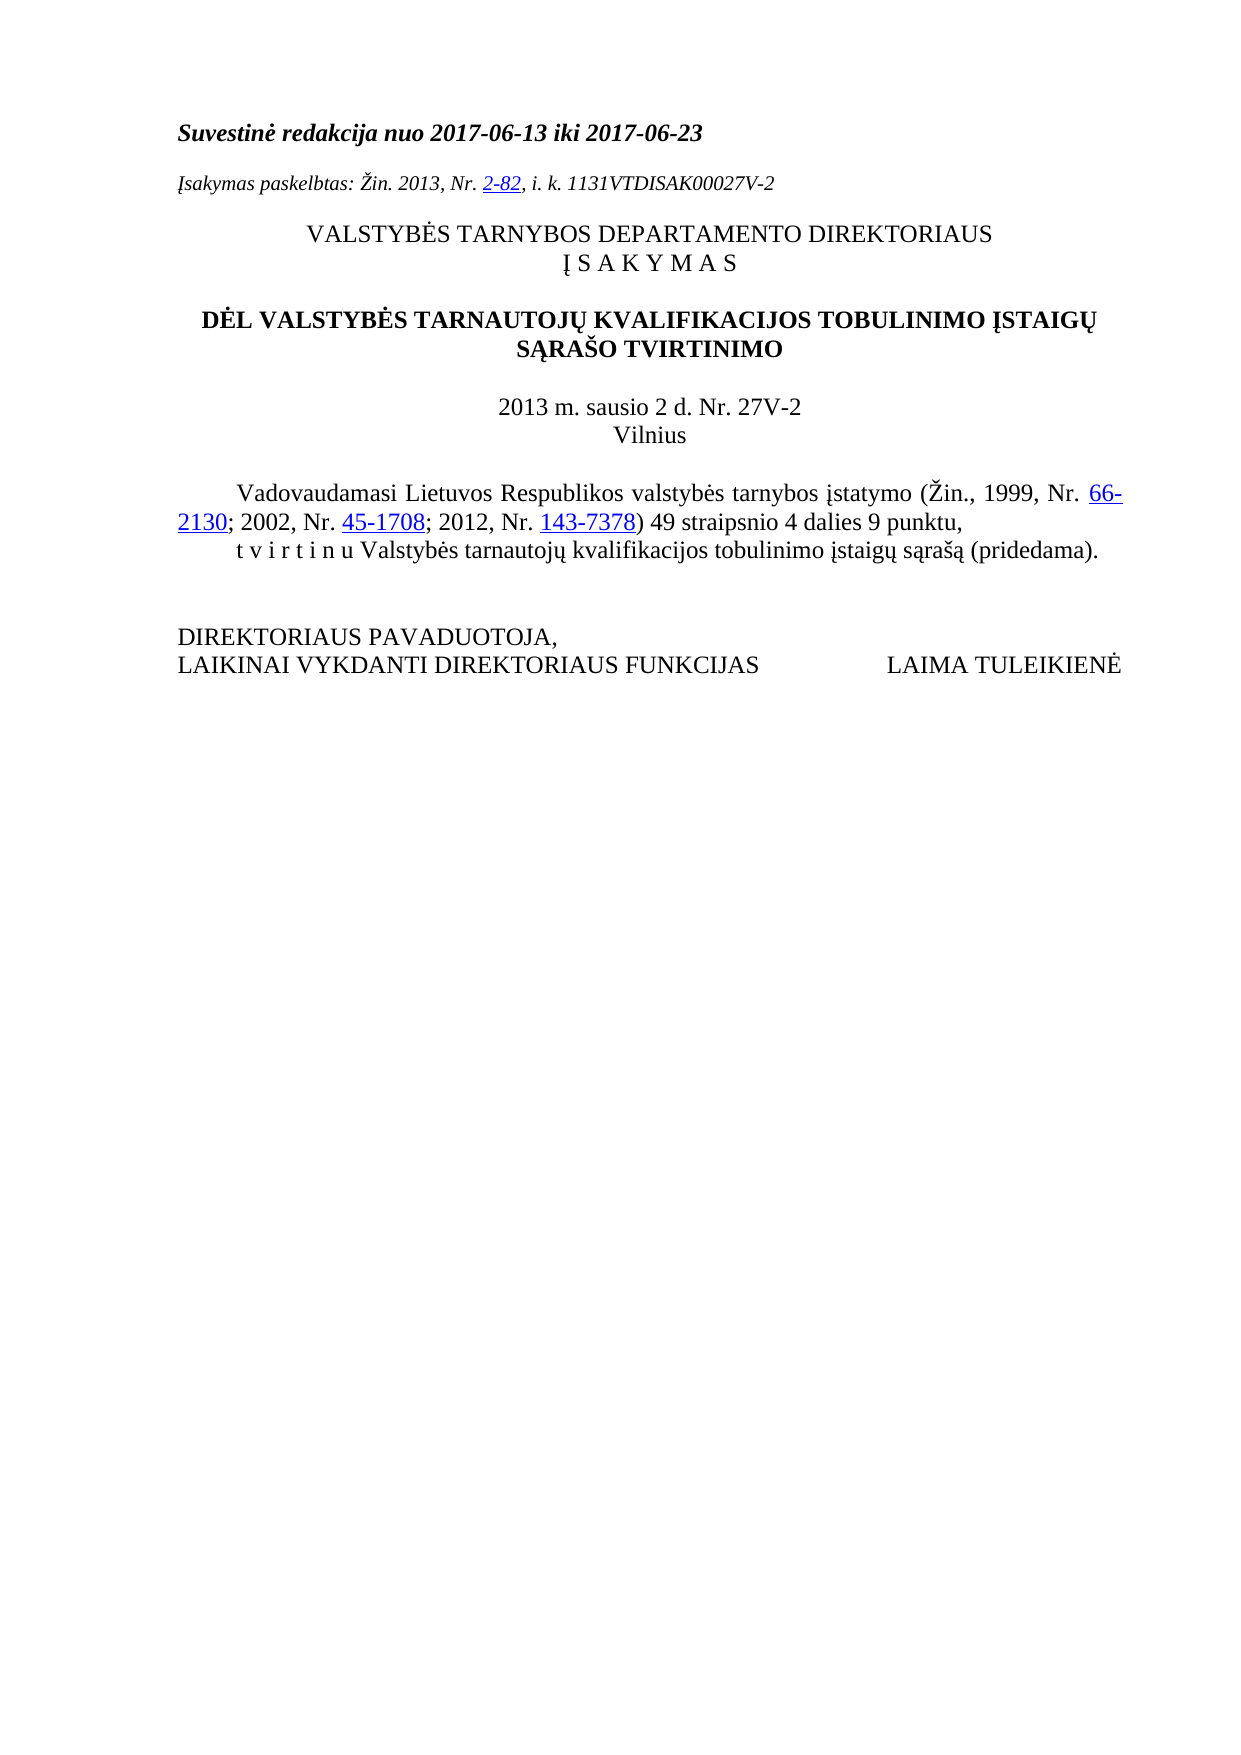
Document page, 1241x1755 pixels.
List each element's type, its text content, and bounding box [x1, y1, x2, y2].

text Vadovaudamasi Lietuvos Respublikos valstybės tarnybos įstatymo (Žin., 1999, Nr. 66-2130; 2002, Nr. 45-1708; 2012, Nr. 143-7378) 49 straipsnio 4 dalies 9 punktu, [177, 478, 1122, 535]
text DĖL VALSTYBĖS TARNAUTOJŲ KVALIFIKACIJOS TOBULINIMO ĮSTAIGŲ SĄRAŠO TVIRTINIMO [177, 305, 1122, 363]
text t v i r t i n u Valstybės tarnautojų kvalifikacijos tobulinimo įstaigų sąrašą (pridedama). [177, 535, 1122, 564]
text Į S A K Y M A S [177, 248, 1122, 277]
text laikinai vykdanti direktoriaus funkcijas Laima Tuleikienė [177, 650, 1122, 679]
text Suvestinė redakcija nuo 2017-06-13 iki 2017-06-23 [177, 118, 1122, 147]
text Vilnius [177, 420, 1122, 449]
text VALSTYBĖS TARNYBOS DEPARTAMENTO DIREKTORIAUS [177, 219, 1122, 248]
text Įsakymas paskelbtas: Žin. 2013, Nr. 2-82, i. k. 1131VTDISAK00027V-2 [177, 171, 1122, 195]
text Direktoriaus pavaduotoja, [177, 622, 1122, 650]
text 2013 m. sausio 2 d. Nr. 27V-2 [177, 392, 1122, 420]
